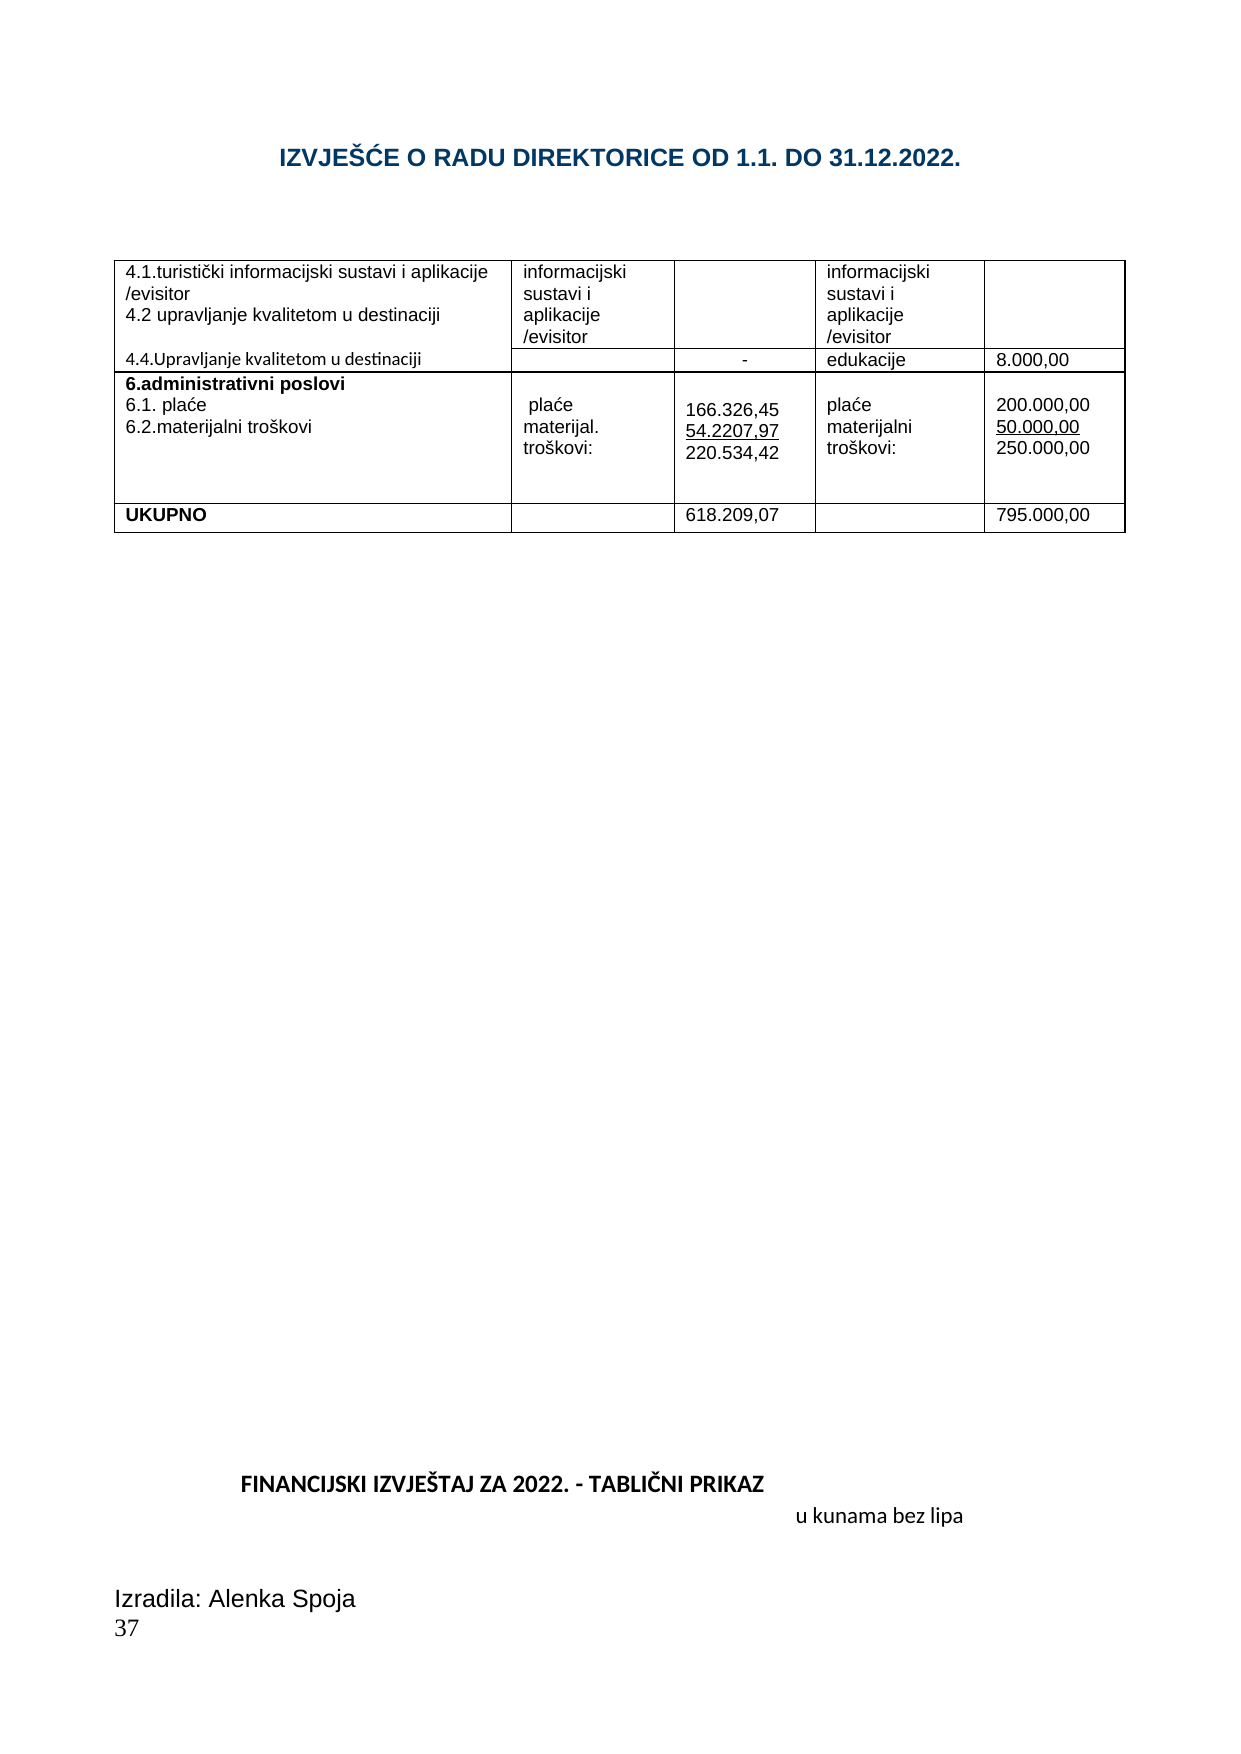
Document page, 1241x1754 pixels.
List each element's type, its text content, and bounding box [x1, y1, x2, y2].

table_cell [682, 1498, 784, 1529]
table_cell UKUPNO [115, 504, 511, 532]
table_cell u kunama bez lipa [784, 1498, 1073, 1529]
table_cell 200.000,00 50.000,00 250.000,00 [985, 373, 1124, 503]
table_cell edukacije [816, 349, 984, 371]
table_cell informacijski sustavi i aplikacije /evisitor [512, 261, 674, 347]
table_cell [1073, 1498, 1182, 1529]
table_cell [816, 504, 984, 532]
table_cell - [675, 349, 815, 371]
table_cell 618.209,07 [675, 504, 815, 532]
table_cell 6.administrativni poslovi 6.1. plaće 6.2.materijalni troškovi [115, 373, 511, 503]
table_cell [985, 261, 1124, 347]
table_cell [675, 261, 815, 347]
table_cell [512, 349, 674, 371]
table_cell informacijski sustavi i aplikacije /evisitor [816, 261, 984, 347]
table_cell [512, 504, 674, 532]
table_cell 795.000,00 [985, 504, 1124, 532]
table_cell 4.1.turistički informacijski sustavi i aplikacije /evisitor 4.2 upravljanje kvalitetom u destinaciji 4.4.Upravljanje kvalitetom u destinaciji [115, 261, 511, 371]
table_cell 166.326,45 54.2207,97 220.534,42 [675, 373, 815, 503]
table_cell 8.000,00 [985, 349, 1124, 371]
table_cell plaće materijal. troškovi: [512, 373, 674, 503]
table_header FINANCIJSKI IZVJEŠTAJ ZA 2022. - TABLIČNI PRIKAZ [229, 1466, 934, 1498]
table_cell plaće materijalni troškovi: [816, 373, 984, 503]
table_header [934, 1466, 1073, 1498]
table_cell [125, 1498, 169, 1529]
table_header [125, 1466, 169, 1498]
table_header [169, 1466, 229, 1498]
table_header [1073, 1466, 1182, 1498]
table_cell [169, 1498, 229, 1529]
table_cell [229, 1498, 682, 1529]
